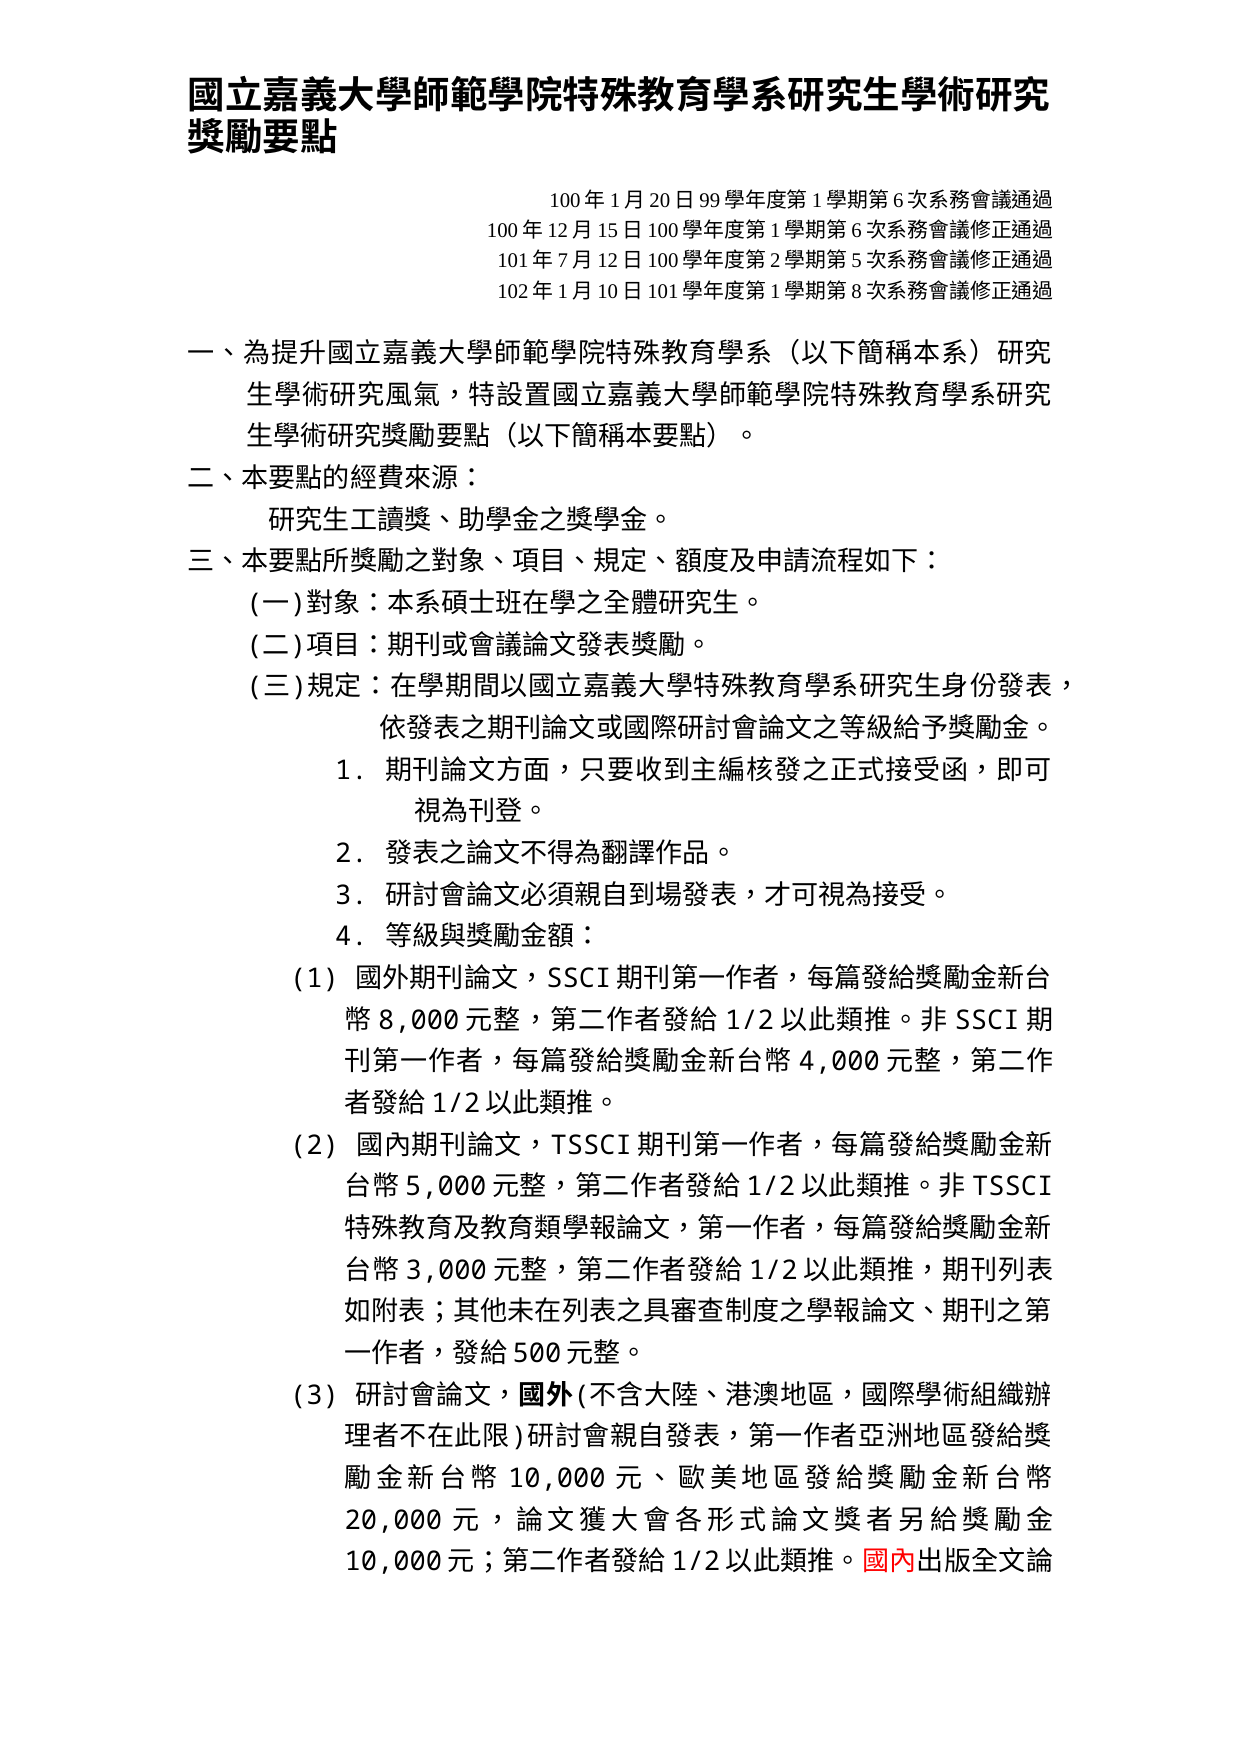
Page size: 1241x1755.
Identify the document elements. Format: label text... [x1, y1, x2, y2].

list 等級與獎勵金額： [335, 912, 1053, 954]
text 研究生工讀獎、助學金之獎學金。 [187, 496, 1053, 537]
text (3) 研討會論文，國外(不含大陸、港澳地區，國際學術組織辦理者不在此限)研討會親自發表，第一作者亞洲地區發給獎勵金新台幣10,000元、歐美地區發給獎勵金新台幣20,000元，論文獲大會各形式論文獎者另給獎勵金10,000元；第二作者發給1/2以此類推。國內出版全文論 [290, 1371, 1053, 1579]
text 三、本要點所獎勵之對象、項目、規定、額度及申請流程如下： [187, 537, 1053, 579]
text 獎勵要點 [187, 117, 1053, 158]
text (一)對象：本系碩士班在學之全體研究生。 [246, 579, 1053, 621]
text 國立嘉義大學師範學院特殊教育學系研究生學術研究 [187, 75, 1053, 117]
text 100年12月15日100學年度第1學期第6次系務會議修正通過 [187, 213, 1053, 244]
text (2) 國內期刊論文，TSSCI期刊第一作者，每篇發給獎勵金新台幣5,000元整，第二作者發給1/2以此類推。非TSSCI特殊教育及教育類學報論文，第一作者，每篇發給獎勵金新台幣3,000元整，第二作者發給1/2以此類推，期刊列表如附表；其他未在列表之具審查制度之學報論文、期刊之第一作者，發給500元整。 [290, 1121, 1053, 1371]
list 研討會論文必須親自到場發表，才可視為接受。 [335, 871, 1053, 912]
text 101年7月12日100學年度第2學期第5次系務會議修正通過 [187, 244, 1053, 274]
text (1) 國外期刊論文，SSCI期刊第一作者，每篇發給獎勵金新台幣8,000元整，第二作者發給1/2以此類推。非SSCI期刊第一作者，每篇發給獎勵金新台幣4,000元整，第二作者發給1/2以此類推。 [290, 954, 1053, 1121]
text 一、為提升國立嘉義大學師範學院特殊教育學系（以下簡稱本系）研究生學術研究風氣，特設置國立嘉義大學師範學院特殊教育學系研究生學術研究獎勵要點（以下簡稱本要點）。 [187, 329, 1053, 454]
text 二、本要點的經費來源： [187, 454, 1053, 496]
text 102年1月10日101學年度第1學期第8次系務會議修正通過 [187, 274, 1053, 304]
list 期刊論文方面，只要收到主編核發之正式接受函，即可視為刊登。 [335, 746, 1053, 829]
list 發表之論文不得為翻譯作品。 [335, 829, 1053, 871]
text (三)規定：在學期間以國立嘉義大學特殊教育學系研究生身份發表，依發表之期刊論文或國際研討會論文之等級給予獎勵金。 [246, 662, 1053, 746]
text 100年1月20日99學年度第1學期第6次系務會議通過 [187, 183, 1053, 213]
text (二)項目：期刊或會議論文發表獎勵。 [246, 621, 1053, 662]
